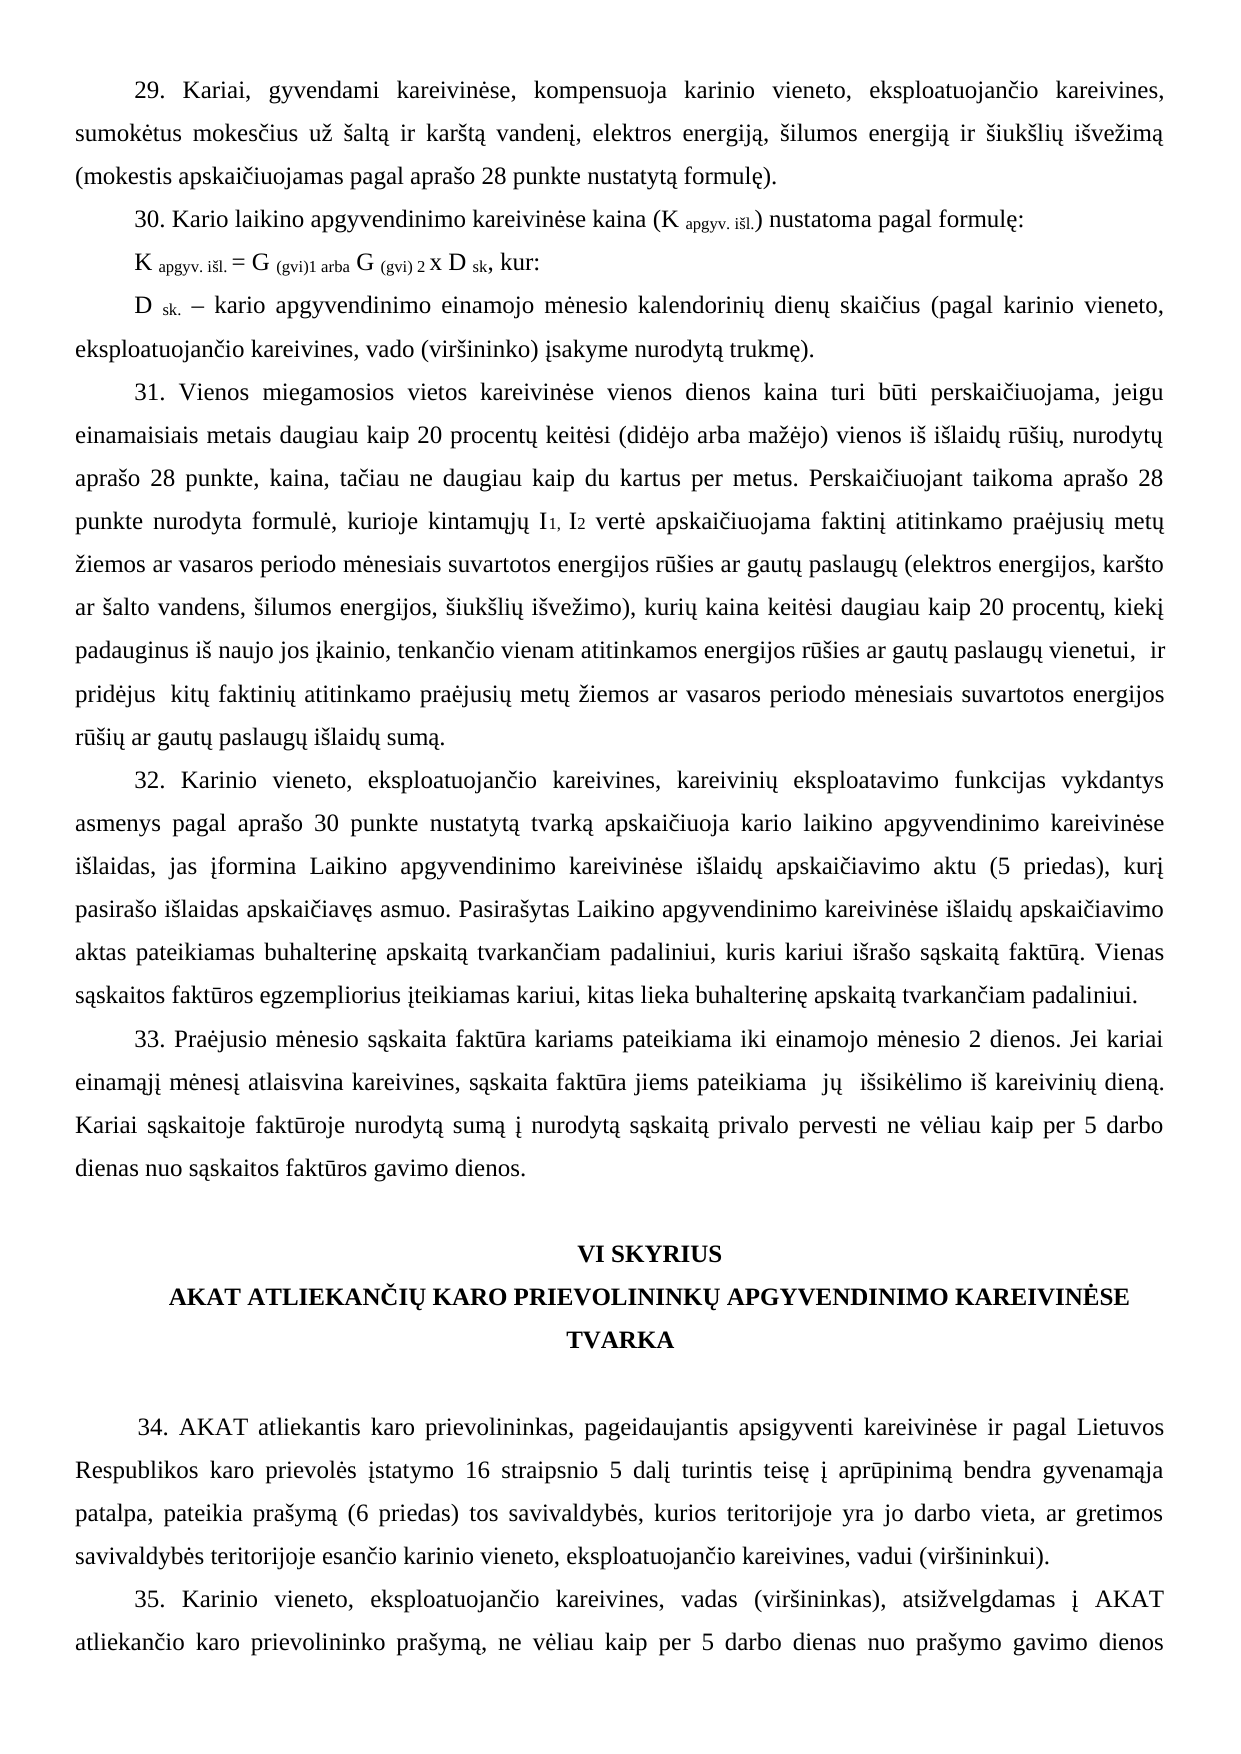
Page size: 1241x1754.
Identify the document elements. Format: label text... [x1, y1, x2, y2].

text 35. Karinio vieneto, eksploatuojančio kareivines, vadas (viršininkas), atsižvelgdamas į AKAT atliekančio karo prievolininko prašymą, ne vėliau kaip per 5 darbo dienas nuo prašymo gavimo dienos [75, 1584, 1165, 1656]
text VI SKYRIUS [75, 1239, 1165, 1268]
text AKAT ATLIEKANČIŲ KARO PRIEVOLININKŲ APGYVENDINIMO KAREIVINĖSE TVARKA [75, 1282, 1165, 1354]
text D sk. – kario apgyvendinimo einamojo mėnesio kalendorinių dienų skaičius (pagal karinio vieneto, eksploatuojančio kareivines, vado (viršininko) įsakyme nurodytą trukmę). [75, 291, 1165, 362]
text 29. Kariai, gyvendami kareivinėse, kompensuoja karinio vieneto, eksploatuojančio kareivines, sumokėtus mokesčius už šaltą ir karštą vandenį, elektros energiją, šilumos energiją ir šiukšlių išvežimą (mokestis apskaičiuojamas pagal aprašo 28 punkte nustatytą formulę). [75, 75, 1165, 190]
text 30. Kario laikino apgyvendinimo kareivinėse kaina (K apgyv. išl.) nustatoma pagal formulę: [75, 204, 1165, 233]
text 34. AKAT atliekantis karo prievolininkas, pageidaujantis apsigyventi kareivinėse ir pagal Lietuvos Respublikos karo prievolės įstatymo 16 straipsnio 5 dalį turintis teisę į aprūpinimą bendra gyvenamąja patalpa, pateikia prašymą (6 priedas) tos savivaldybės, kurios teritorijoje yra jo darbo vieta, ar gretimos savivaldybės teritorijoje esančio karinio vieneto, eksploatuojančio kareivines, vadui (viršininkui). [75, 1412, 1165, 1570]
text 31. Vienos miegamosios vietos kareivinėse vienos dienos kaina turi būti perskaičiuojama, jeigu einamaisiais metais daugiau kaip 20 procentų keitėsi (didėjo arba mažėjo) vienos iš išlaidų rūšių, nurodytų aprašo 28 punkte, kaina, tačiau ne daugiau kaip du kartus per metus. Perskaičiuojant taikoma aprašo 28 punkte nurodyta formulė, kurioje kintamųjų I1, I2 vertė apskaičiuojama faktinį atitinkamo praėjusių metų žiemos ar vasaros periodo mėnesiais suvartotos energijos rūšies ar gautų paslaugų (elektros energijos, karšto ar šalto vandens, šilumos energijos, šiukšlių išvežimo), kurių kaina keitėsi daugiau kaip 20 procentų, kiekį padauginus iš naujo jos įkainio, tenkančio vienam atitinkamos energijos rūšies ar gautų paslaugų vienetui, ir pridėjus kitų faktinių atitinkamo praėjusių metų žiemos ar vasaros periodo mėnesiais suvartotos energijos rūšių ar gautų paslaugų išlaidų sumą. [75, 377, 1165, 751]
text K apgyv. išl. = G (gvi)1 arba G (gvi) 2 x D sk, kur: [75, 247, 1165, 276]
text 32. Karinio vieneto, eksploatuojančio kareivines, kareivinių eksploatavimo funkcijas vykdantys asmenys pagal aprašo 30 punkte nustatytą tvarką apskaičiuoja kario laikino apgyvendinimo kareivinėse išlaidas, jas įformina Laikino apgyvendinimo kareivinėse išlaidų apskaičiavimo aktu (5 priedas), kurį pasirašo išlaidas apskaičiavęs asmuo. Pasirašytas Laikino apgyvendinimo kareivinėse išlaidų apskaičiavimo aktas pateikiamas buhalterinę apskaitą tvarkančiam padaliniui, kuris kariui išrašo sąskaitą faktūrą. Vienas sąskaitos faktūros egzempliorius įteikiamas kariui, kitas lieka buhalterinę apskaitą tvarkančiam padaliniui. [75, 765, 1165, 1009]
text 33. Praėjusio mėnesio sąskaita faktūra kariams pateikiama iki einamojo mėnesio 2 dienos. Jei kariai einamąjį mėnesį atlaisvina kareivines, sąskaita faktūra jiems pateikiama jų išsikėlimo iš kareivinių dieną. Kariai sąskaitoje faktūroje nurodytą sumą į nurodytą sąskaitą privalo pervesti ne vėliau kaip per 5 darbo dienas nuo sąskaitos faktūros gavimo dienos. [75, 1024, 1165, 1182]
